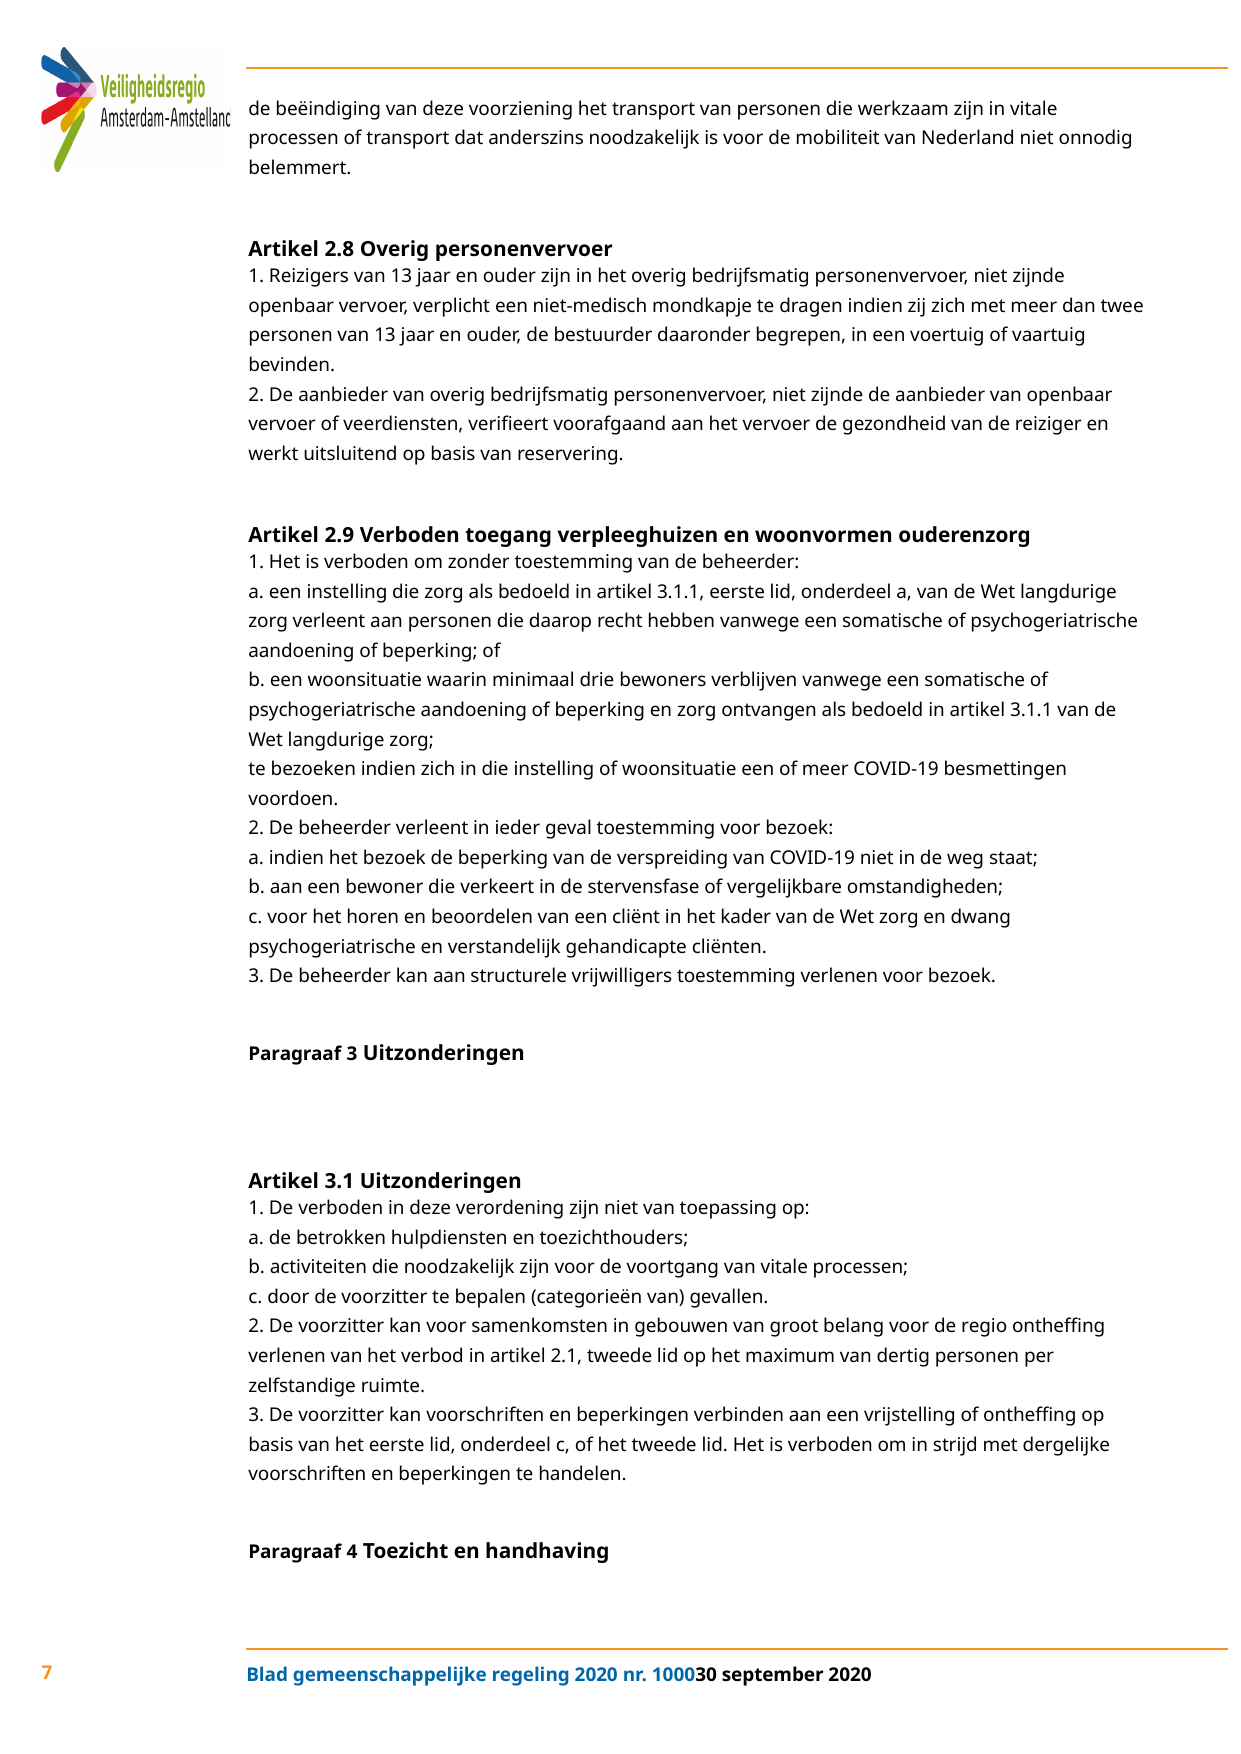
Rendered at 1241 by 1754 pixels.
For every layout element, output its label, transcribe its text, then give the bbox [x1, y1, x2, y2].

text 2. De beheerder verleent in ieder geval toestemming voor bezoek: [248, 814, 1152, 840]
text b. aan een bewoner die verkeert in de stervensfase of vergelijkbare omstandigheden; [248, 874, 1152, 899]
text a. een instelling die zorg als bedoeld in artikel 3.1.1, eerste lid, onderdeel a, van de Wet langdurige zorg verleent aan personen die daarop recht hebben vanwege een somatische of psychogeriatrische aandoening of beperking; of [248, 578, 1152, 663]
picture [41, 47, 231, 172]
text de beëindiging van deze voorziening het transport van personen die werkzaam zijn in vitale processen of transport dat anderszins noodzakelijk is voor de mobiliteit van Nederland niet onnodig belemmert. [248, 95, 1152, 180]
text c. voor het horen en beoordelen van een cliënt in het kader van de Wet zorg en dwang psychogeriatrische en verstandelijk gehandicapte cliënten. [248, 903, 1152, 959]
text Artikel 2.9 Verboden toegang verpleeghuizen en woonvormen ouderenzorg [248, 520, 1152, 548]
text b. een woonsituatie waarin minimaal drie bewoners verblijven vanwege een somatische of psychogeriatrische aandoening of beperking en zorg ontvangen als bedoeld in artikel 3.1.1 van de Wet langdurige zorg; [248, 667, 1152, 752]
text 2. De aanbieder van overig bedrijfsmatig personenvervoer, niet zijnde de aanbieder van openbaar vervoer of veerdiensten, verifieert voorafgaand aan het vervoer de gezondheid van de reiziger en werkt uitsluitend op basis van reservering. [248, 381, 1152, 466]
text Artikel 2.8 Overig personenvervoer [248, 234, 1152, 262]
text Artikel 3.1 Uitzonderingen [248, 1166, 1152, 1194]
text 2. De voorzitter kan voor samenkomsten in gebouwen van groot belang voor de regio ontheffing verlenen van het verbod in artikel 2.1, tweede lid op het maximum van dertig personen per zelfstandige ruimte. [248, 1313, 1152, 1397]
text a. indien het bezoek de beperking van de verspreiding van COVID-19 niet in de weg staat; [248, 844, 1152, 870]
text Paragraaf 3 Uitzonderingen [248, 1038, 1152, 1066]
text 1. Reizigers van 13 jaar en ouder zijn in het overig bedrijfsmatig personenvervoer, niet zijnde openbaar vervoer, verplicht een niet-medisch mondkapje te dragen indien zij zich met meer dan twee personen van 13 jaar en ouder, de bestuurder daaronder begrepen, in een voertuig of vaartuig bevinden. [248, 262, 1152, 377]
text 1. Het is verboden om zonder toestemming van de beheerder: [248, 548, 1152, 574]
text b. activiteiten die noodzakelijk zijn voor de voortgang van vitale processen; [248, 1253, 1152, 1279]
text Paragraaf 4 Toezicht en handhaving [248, 1536, 1152, 1564]
text 3. De beheerder kan aan structurele vrijwilligers toestemming verlenen voor bezoek. [248, 962, 1152, 988]
text a. de betrokken hulpdiensten en toezichthouders; [248, 1224, 1152, 1249]
text 1. De verboden in deze verordening zijn niet van toepassing op: [248, 1194, 1152, 1220]
text c. door de voorzitter te bepalen (categorieën van) gevallen. [248, 1283, 1152, 1309]
text 3. De voorzitter kan voorschriften en beperkingen verbinden aan een vrijstelling of ontheffing op basis van het eerste lid, onderdeel c, of het tweede lid. Het is verboden om in strijd met dergelijke voorschriften en beperkingen te handelen. [248, 1401, 1152, 1486]
text te bezoeken indien zich in die instelling of woonsituatie een of meer COVID-19 besmettingen voordoen. [248, 755, 1152, 811]
